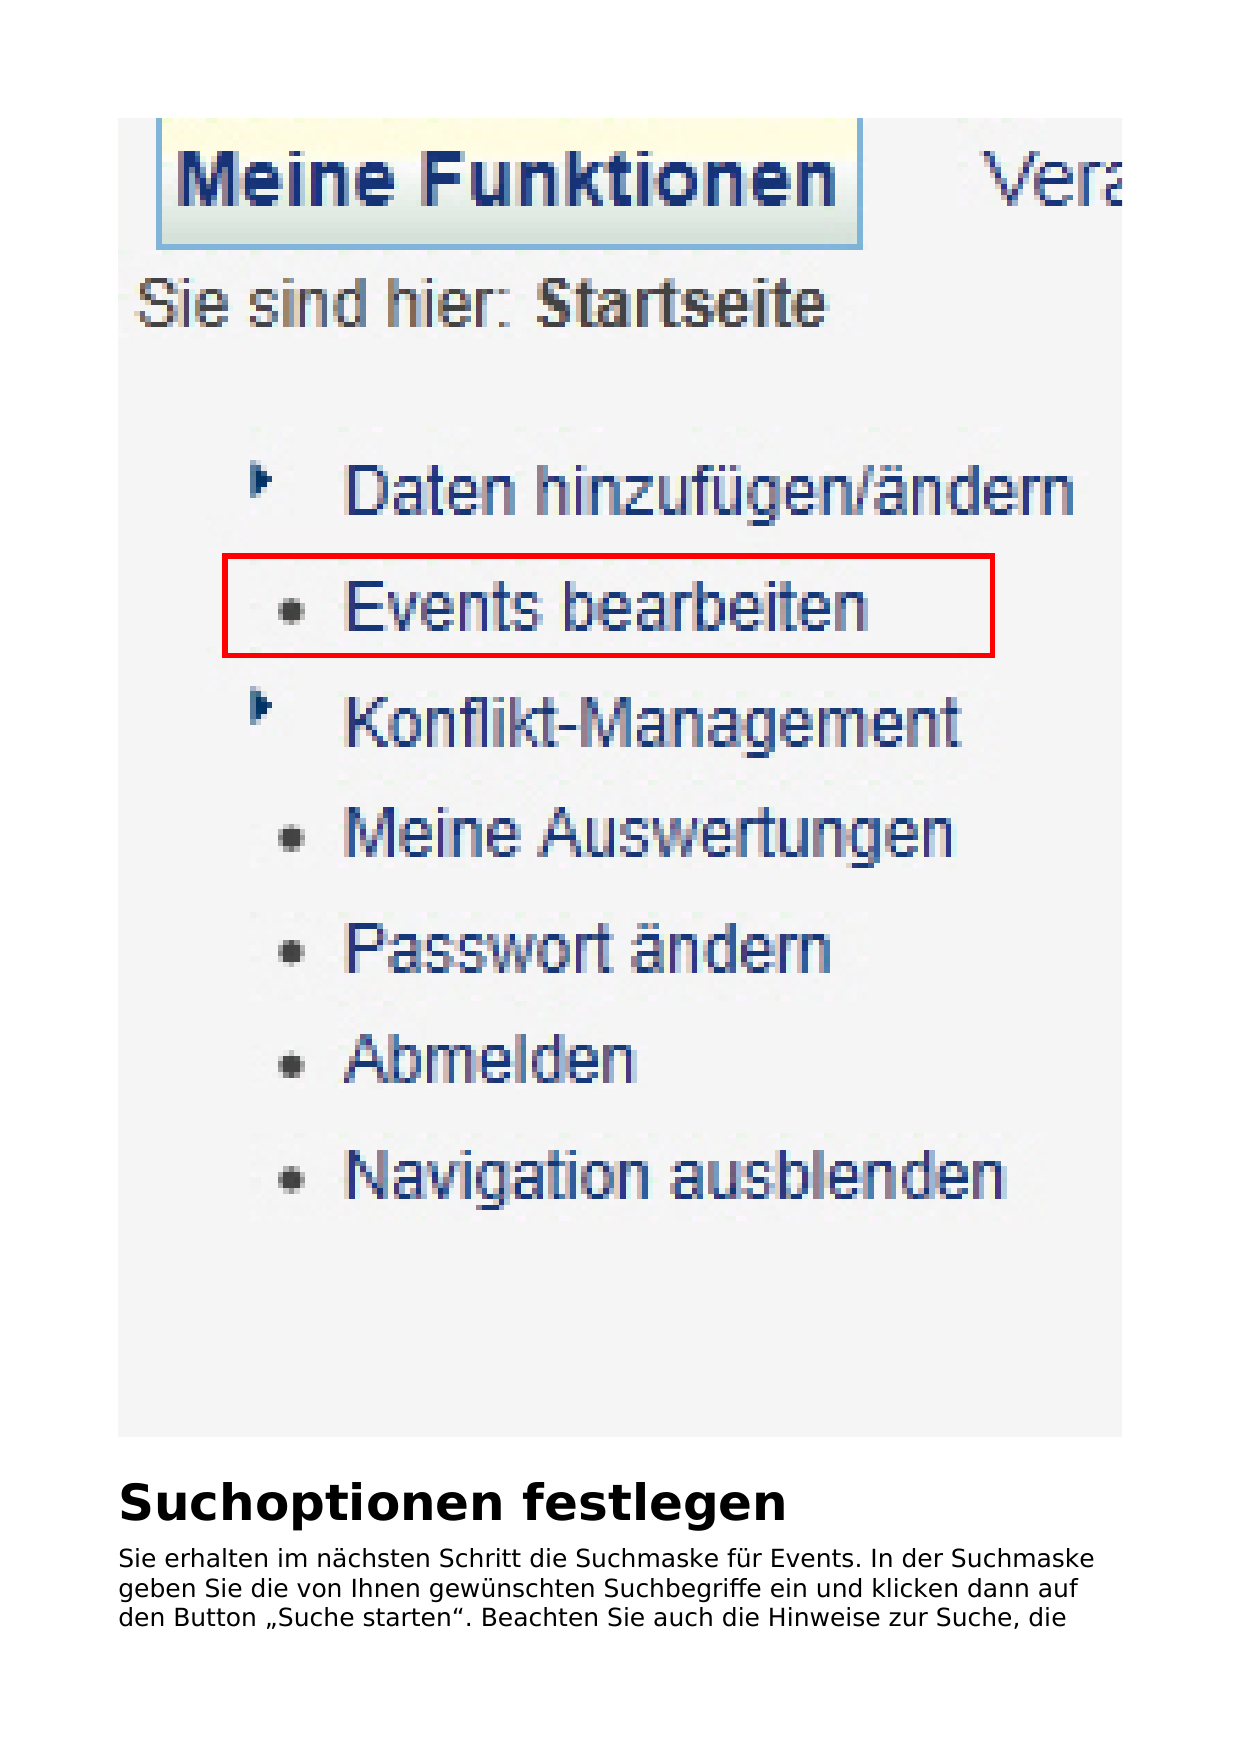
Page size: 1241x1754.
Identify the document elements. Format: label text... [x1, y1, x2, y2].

subtitle Suchoptionen festlegen [118, 1474, 1122, 1532]
text Sie erhalten im nächsten Schritt die Suchmaske für Events. In der Suchmaske geben Sie die von Ihnen gewünschten Suchbegriffe ein und klicken dann auf den Button „Suche starten“. Beachten Sie auch die Hinweise zur Suche, die [118, 1545, 1122, 1632]
picture [118, 118, 1123, 1437]
